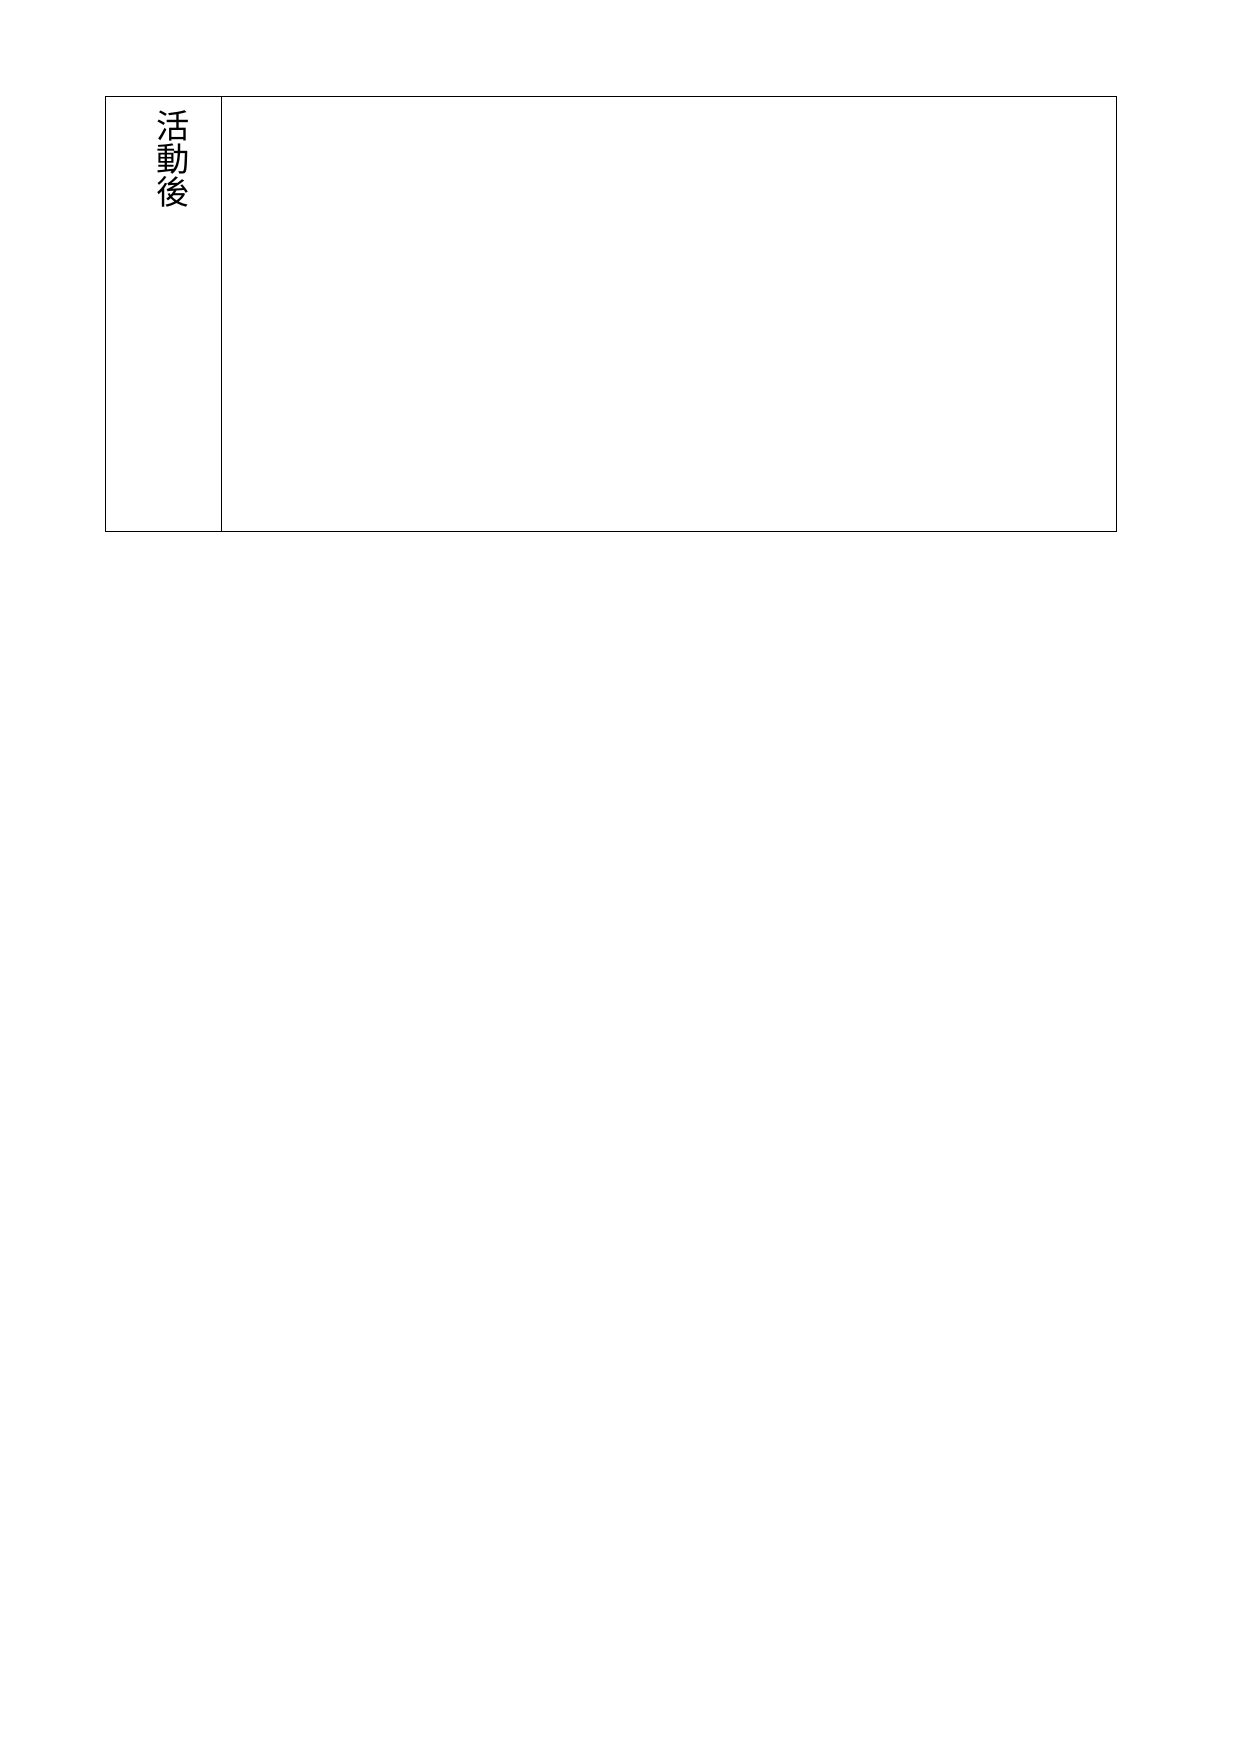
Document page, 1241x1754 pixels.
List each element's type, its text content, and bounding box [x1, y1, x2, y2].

table_cell [222, 97, 1116, 531]
table_cell 活動後 [106, 97, 221, 531]
